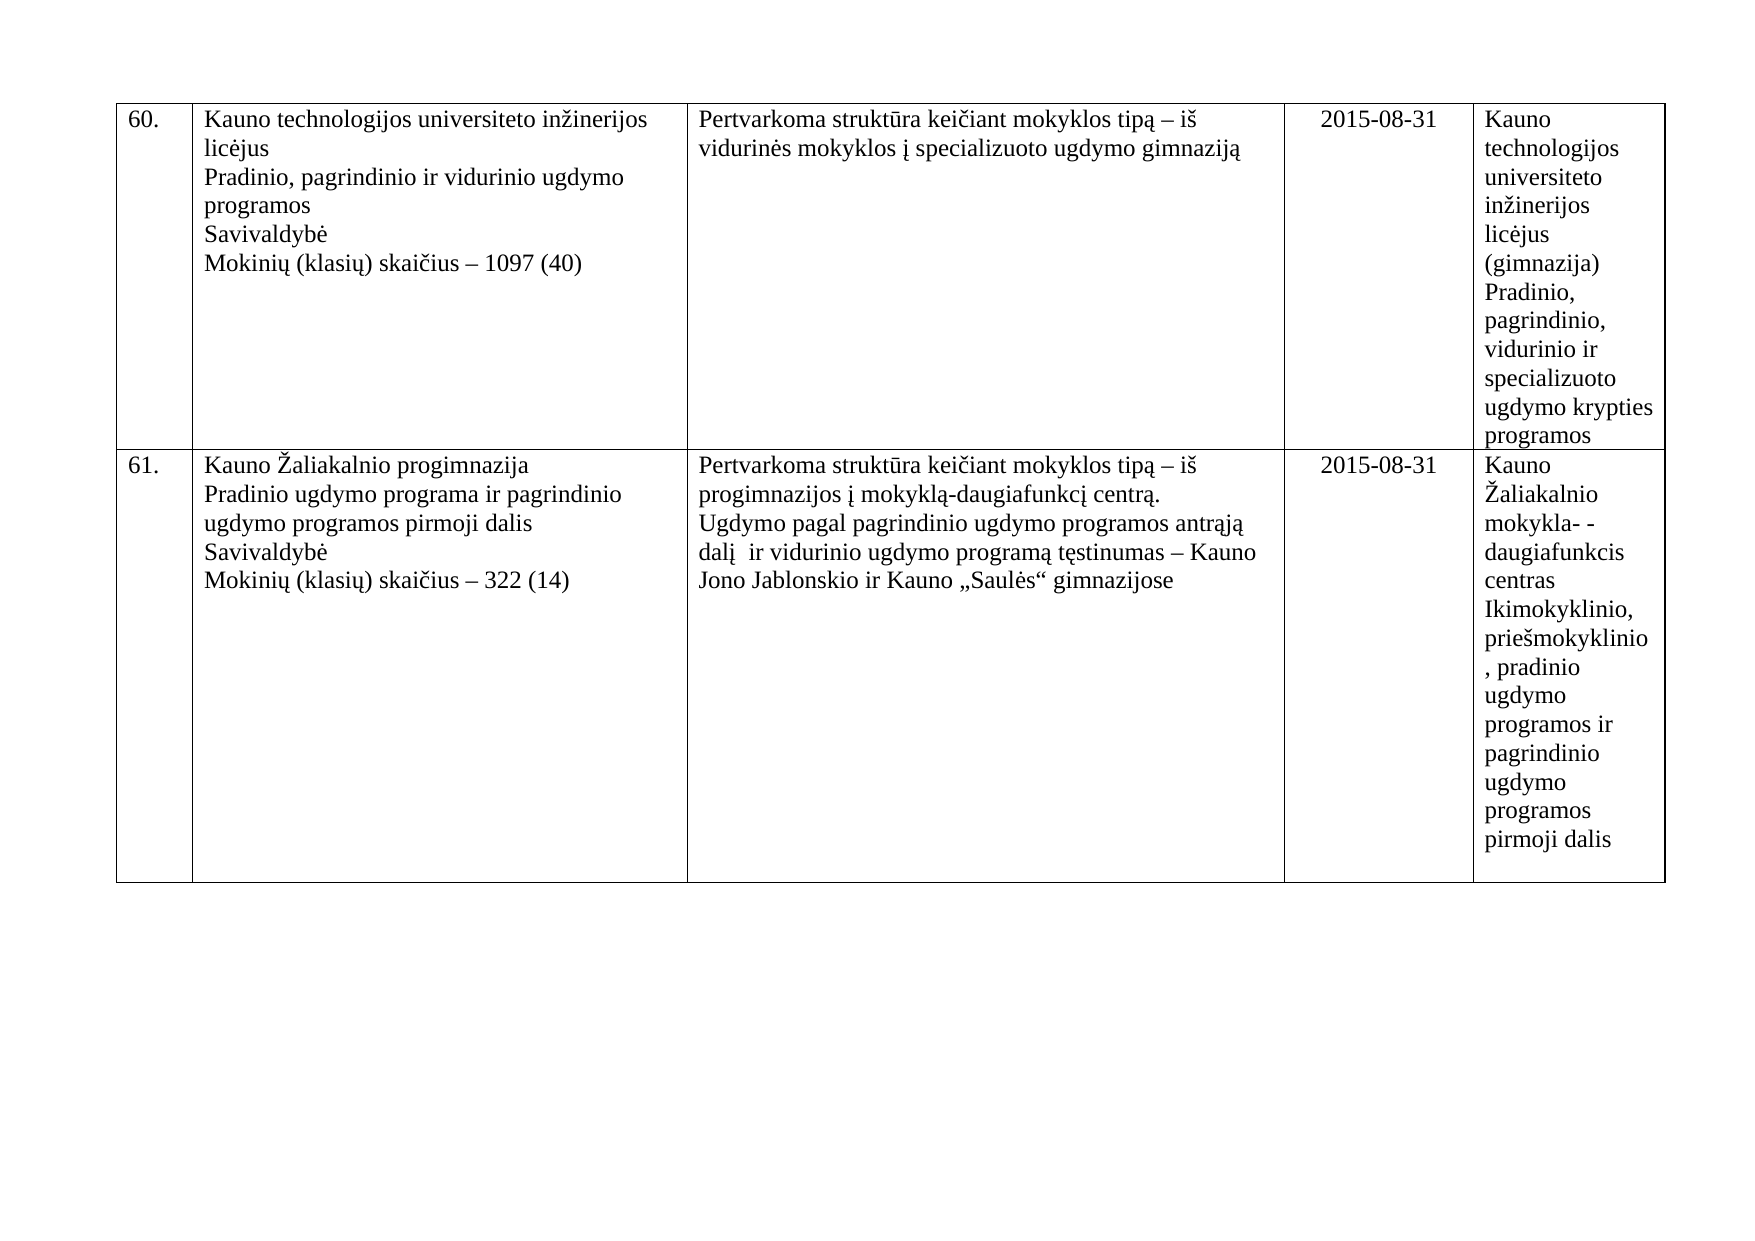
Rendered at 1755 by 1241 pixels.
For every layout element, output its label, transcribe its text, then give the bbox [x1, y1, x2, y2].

table_cell Kauno technologijos universiteto inžinerijos licėjus (gimnazija) Pradinio, pagrindinio, vidurinio ir specializuoto ugdymo krypties programos [1474, 104, 1664, 449]
table_cell 2015-08-31 [1285, 104, 1473, 449]
table_cell 61. [117, 450, 192, 882]
table_cell [107, 449, 116, 882]
table_cell Kauno Žaliakalnio progimnazija Pradinio ugdymo programa ir pagrindinio ugdymo programos pirmoji dalis Savivaldybė Mokinių (klasių) skaičius – 322 (14) [193, 450, 687, 882]
table_cell Kauno Žaliakalnio mokykla- -daugiafunkcis centras Ikimokyklinio, priešmokyklinio, pradinio ugdymo programos ir pagrindinio ugdymo programos pirmoji dalis [1474, 450, 1664, 882]
table_cell 60. [117, 104, 192, 449]
table_cell Pertvarkoma struktūra keičiant mokyklos tipą – iš vidurinės mokyklos į specializuoto ugdymo gimnaziją [688, 104, 1284, 449]
table_cell 2015-08-31 [1285, 450, 1473, 882]
table_cell Kauno technologijos universiteto inžinerijos licėjus Pradinio, pagrindinio ir vidurinio ugdymo programos Savivaldybė Mokinių (klasių) skaičius – 1097 (40) [193, 104, 687, 449]
table_cell Pertvarkoma struktūra keičiant mokyklos tipą – iš progimnazijos į mokyklą-daugiafunkcį centrą. Ugdymo pagal pagrindinio ugdymo programos antrąją dalį ir vidurinio ugdymo programą tęstinumas – Kauno Jono Jablonskio ir Kauno „Saulės“ gimnazijose [688, 450, 1284, 882]
table_cell [107, 103, 116, 449]
